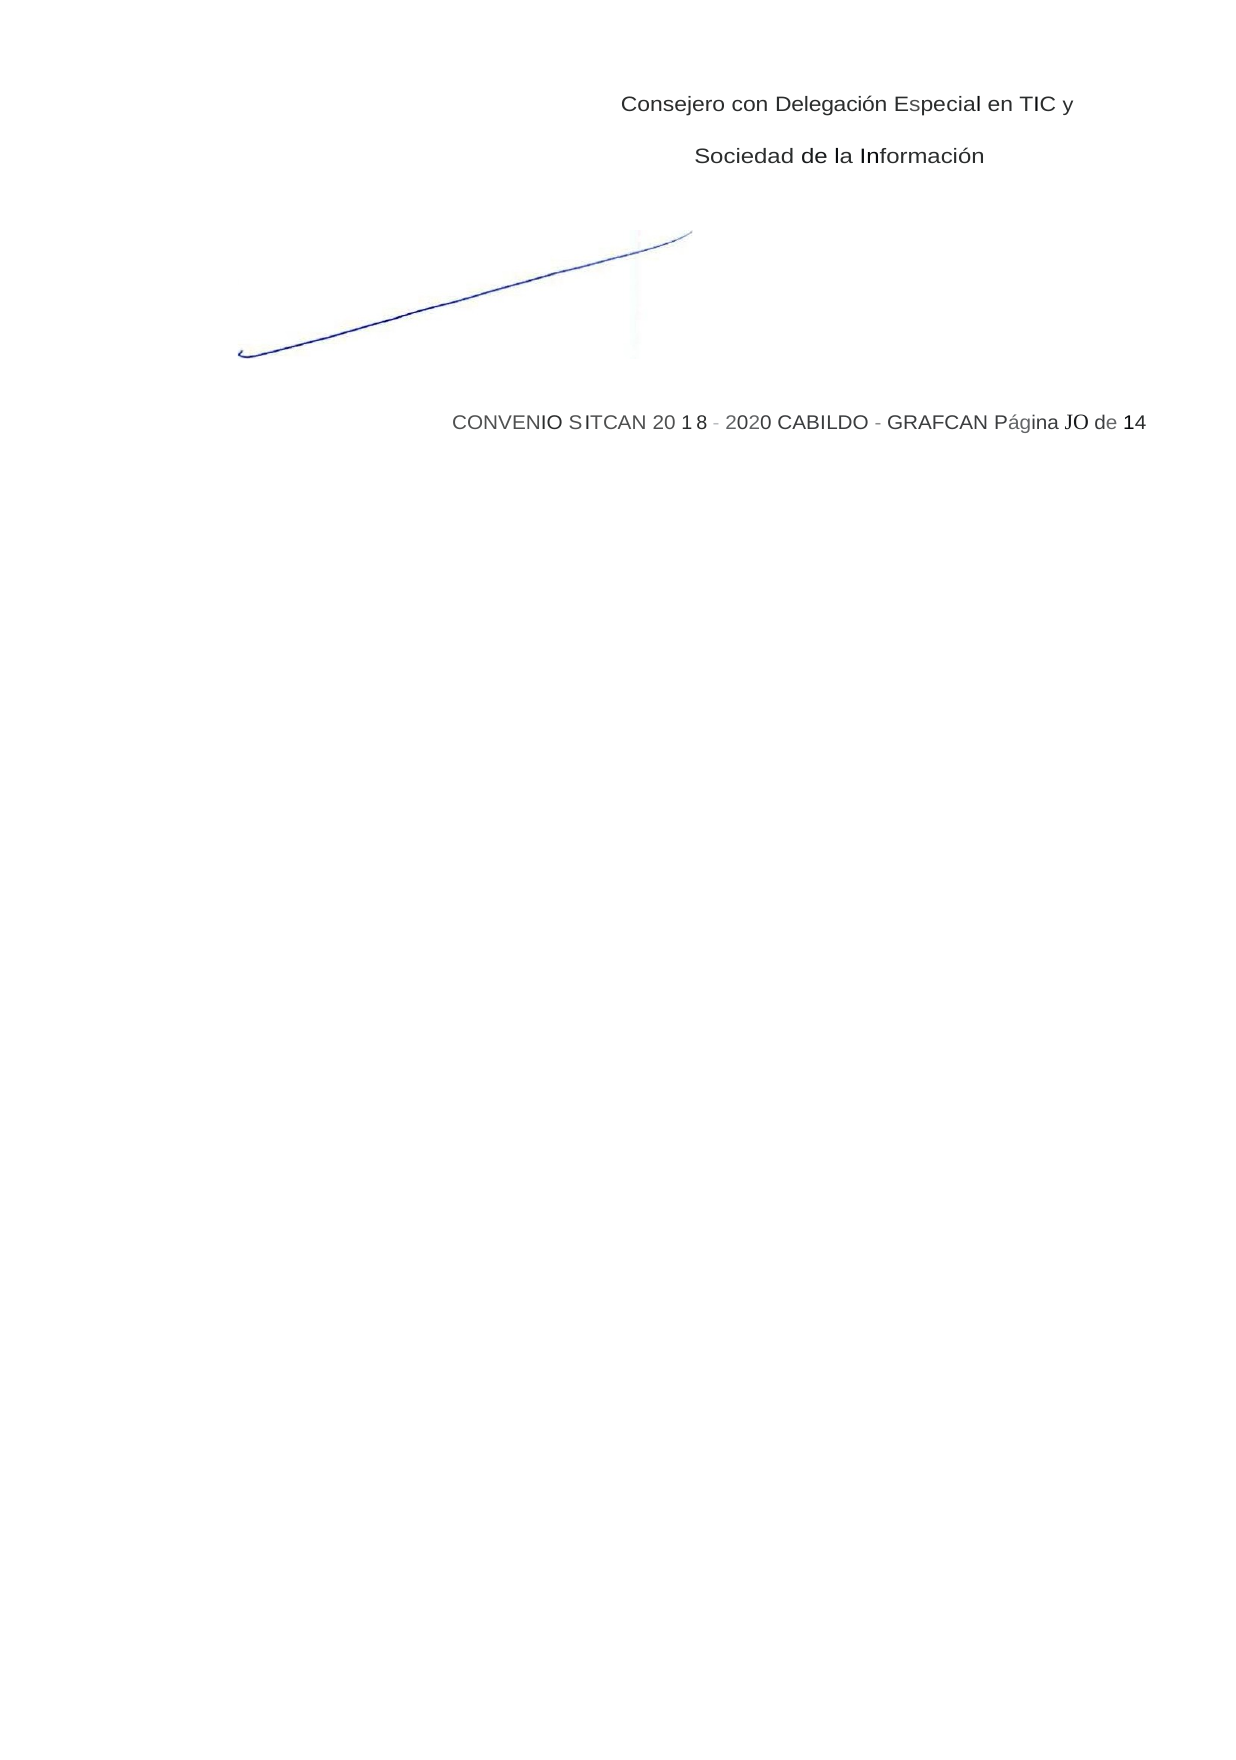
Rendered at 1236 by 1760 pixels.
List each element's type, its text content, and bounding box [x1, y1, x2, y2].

text Consejero con Delegación Especial en TIC y [537, 92, 1156, 116]
text CONVENIO SITCAN 20 18 - 2020 CABILDO - GRAFCAN Página JO de 14 [452, 409, 1156, 434]
text Sociedad de la Información [119, 143, 984, 167]
